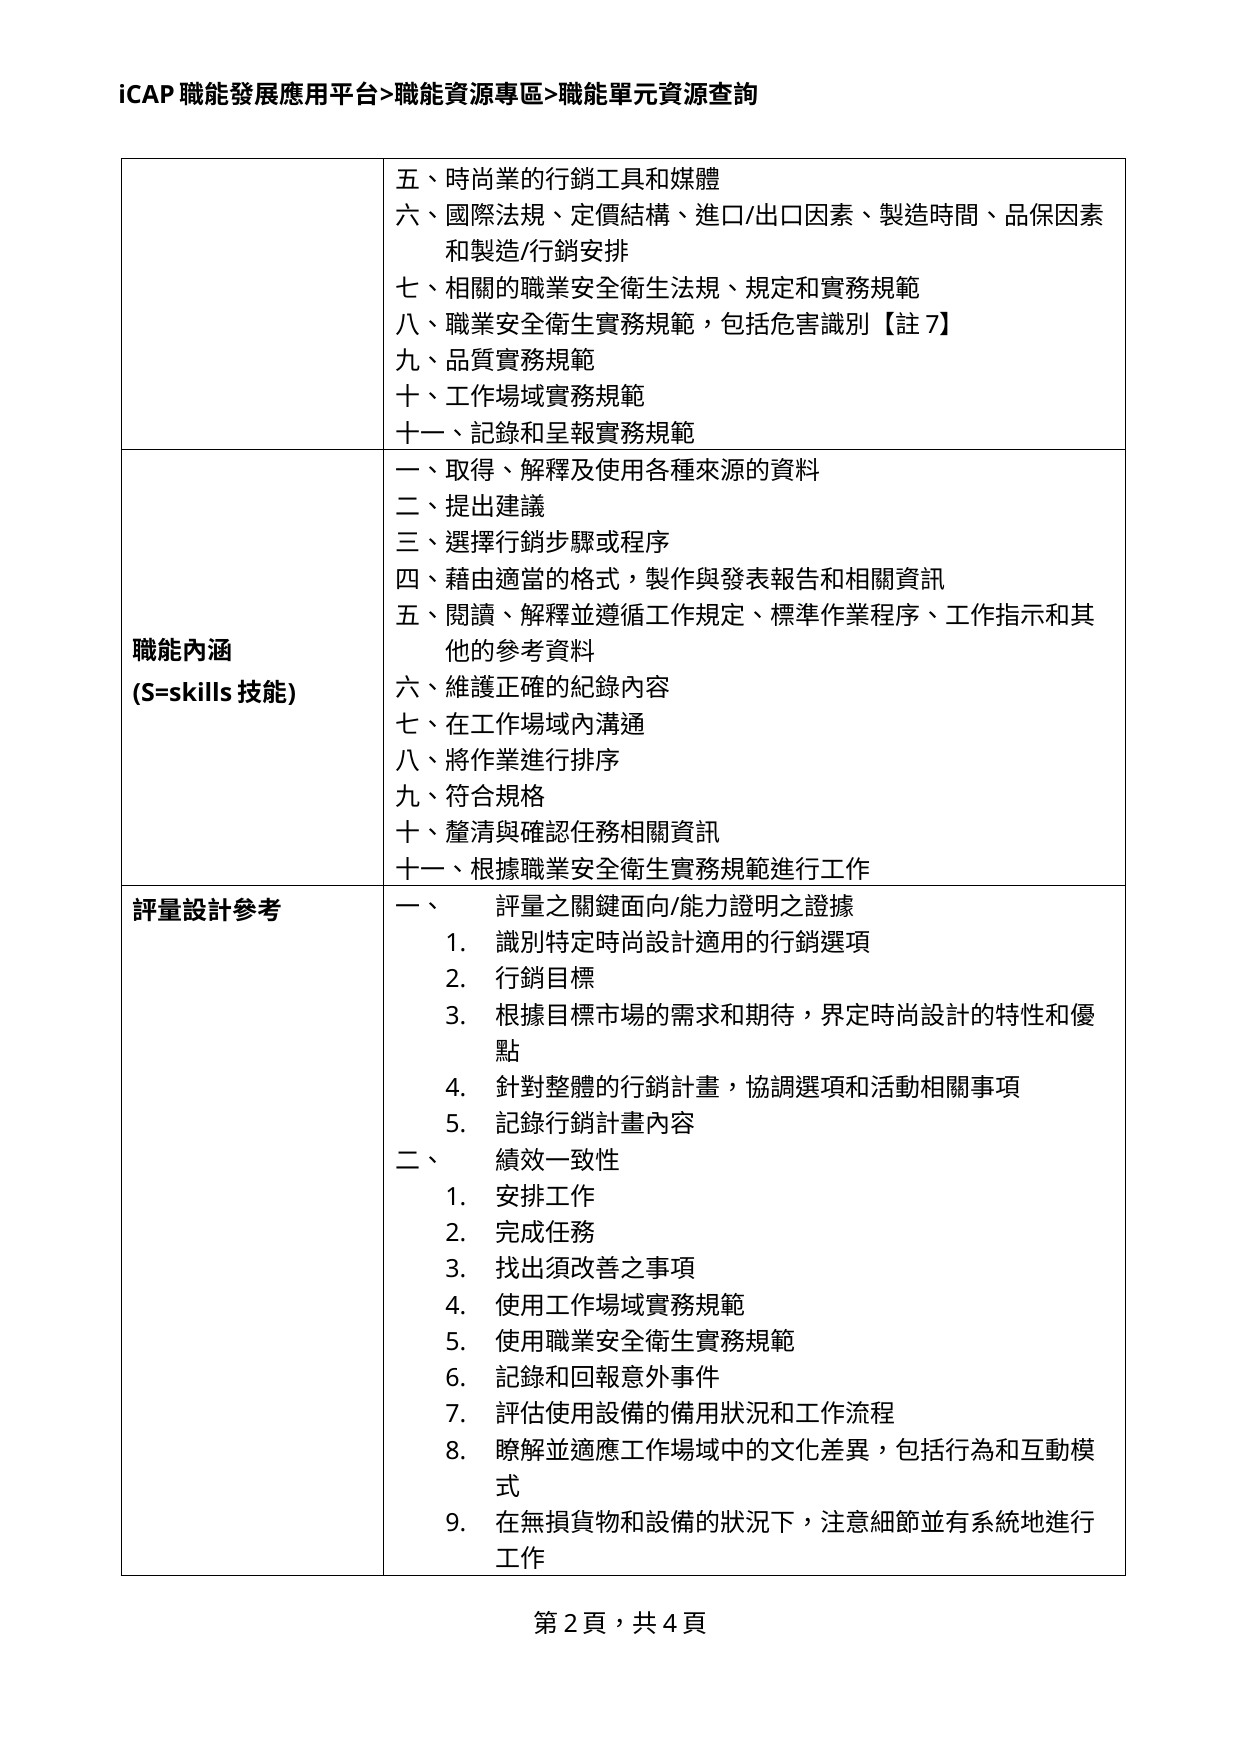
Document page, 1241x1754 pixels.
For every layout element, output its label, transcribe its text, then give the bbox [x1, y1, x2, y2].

table_cell 行銷組合的元素 研究工具和策略 時尚業的行銷實務規範 行銷循環的觀念和產品生命循環 時尚業的行銷工具和媒體 國際法規、定價結構、進口/出口因素、製造時間、品保因素和製造/行銷安排 相關的職業安全衛生法規、規定和實務規範 職業安全衛生實務規範，包括危害識別【註7】 品質實務規範 工作場域實務規範 記錄和呈報實務規範 [384, 159, 1125, 449]
table_cell [122, 159, 383, 449]
table_cell 評量之關鍵面向/能力證明之證據 識別特定時尚設計適用的行銷選項 行銷目標 根據目標市場的需求和期待，界定時尚設計的特性和優點 針對整體的行銷計畫，協調選項和活動相關事項 記錄行銷計畫內容 績效一致性 安排工作 完成任務 找出須改善之事項 使用工作場域實務規範 使用職業安全衛生實務規範 記錄和回報意外事件 評估使用設備的備用狀況和工作流程 瞭解並適應工作場域中的文化差異，包括行為和互動模式 在無損貨物和設備的狀況下，注意細節並有系統地進行工作 評量所需資源 評量需切合實際或適當模擬狀況，包括工作場域、原料和設備，搭配工作場域實務規範和職業安全衛生實務規範等資訊 評量所需情境 於實際工作中或適當的模擬環境內進行評量 評量輔助資訊 本單元可進行獨立評量或整合其他相關單元 [384, 886, 1125, 1575]
table_cell 評量設計參考 [122, 886, 383, 1575]
table_cell 取得、解釋及使用各種來源的資料 提出建議 選擇行銷步驟或程序 藉由適當的格式，製作與發表報告和相關資訊 閱讀、解釋並遵循工作規定、標準作業程序、工作指示和其他的參考資料 維護正確的紀錄內容 在工作場域內溝通 將作業進行排序 符合規格 釐清與確認任務相關資訊 根據職業安全衛生實務規範進行工作 [384, 450, 1125, 885]
table_cell 職能內涵 (S=skills技能) [122, 450, 383, 885]
